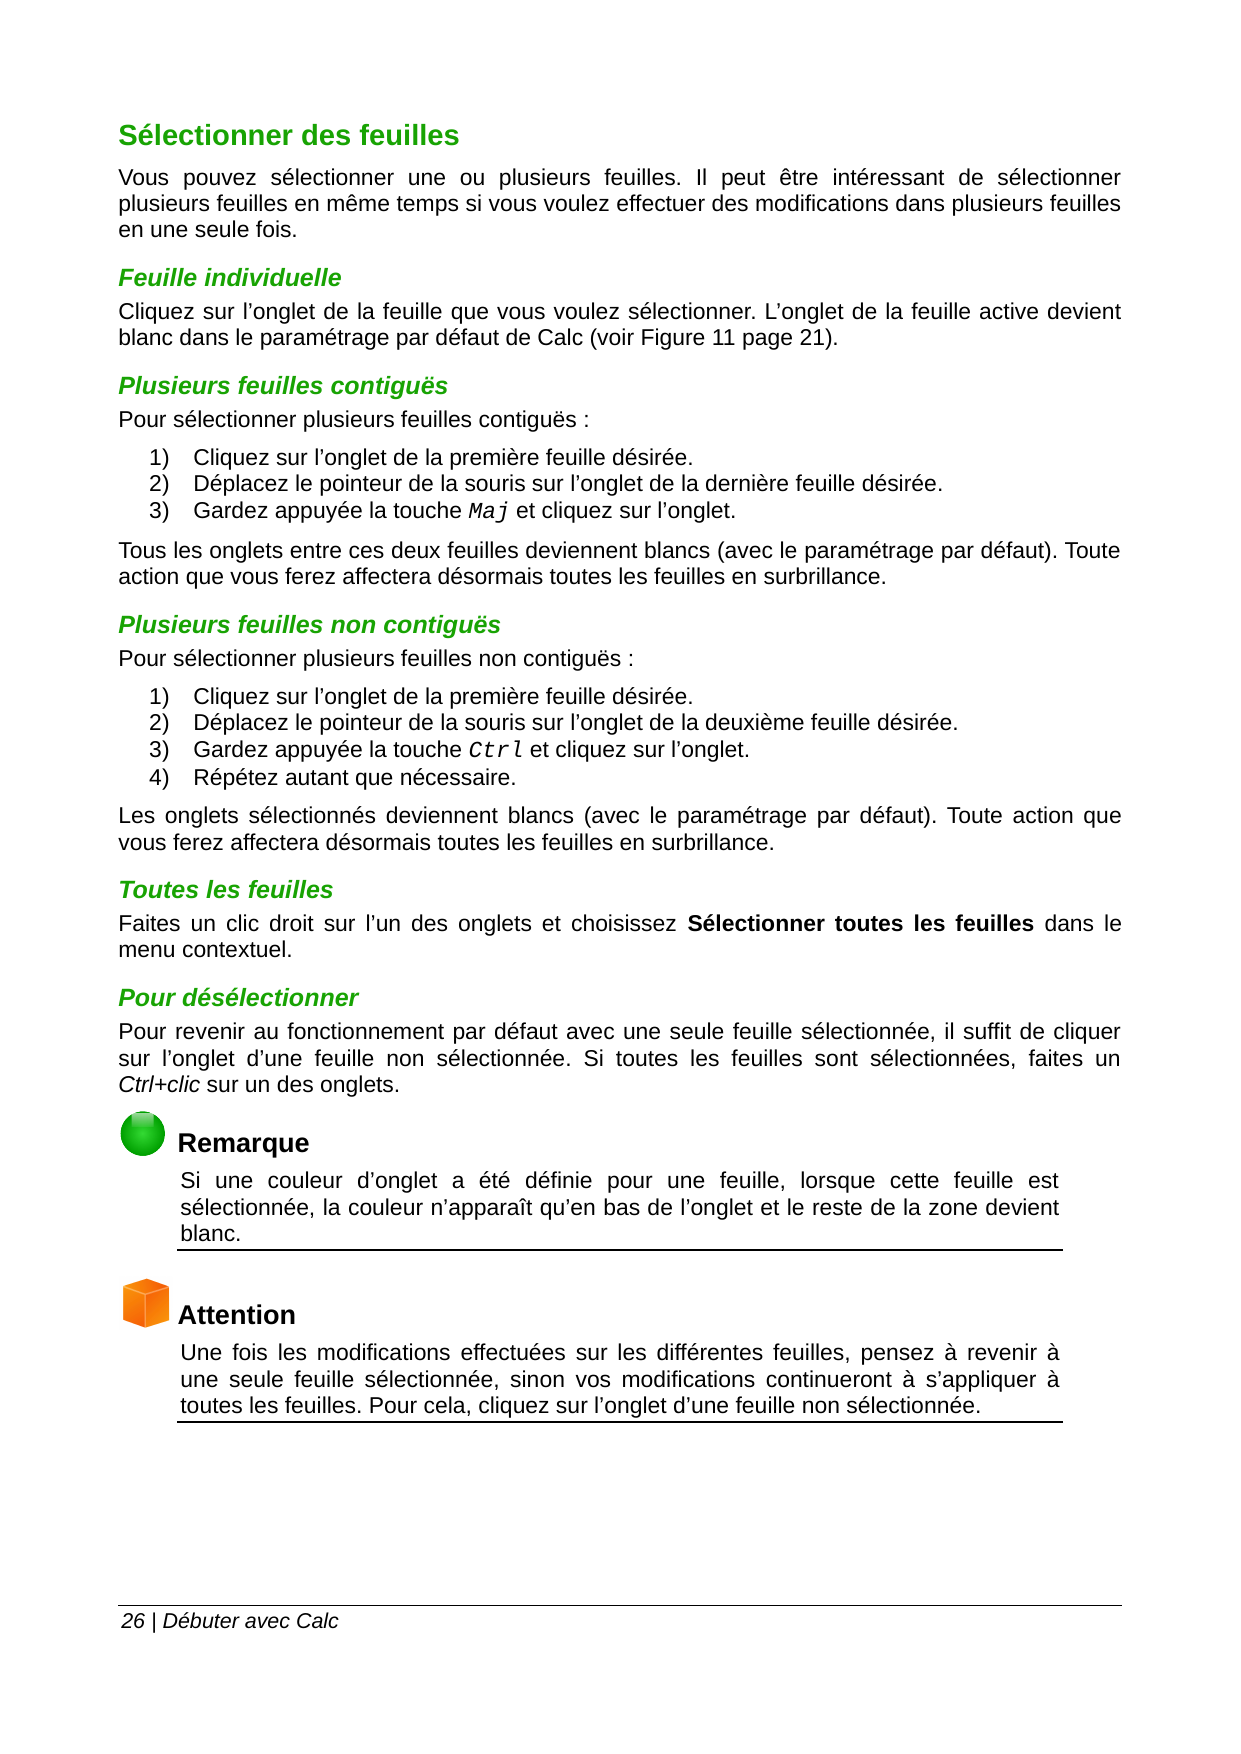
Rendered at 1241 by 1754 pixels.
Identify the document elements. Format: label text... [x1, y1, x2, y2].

picture [119, 1276, 173, 1330]
list Déplacez le pointeur de la souris sur l’onglet de la dernière feuille désirée. [169, 470, 1122, 497]
subtitle Remarque [118, 1109, 1122, 1158]
subtitle Pour désélectionner [118, 983, 1122, 1012]
list Gardez appuyée la touche Ctrl et cliquez sur l’onglet. [169, 736, 1122, 764]
subtitle Sélectionner des feuilles [118, 118, 1122, 152]
text Faites un clic droit sur l’un des onglets et choisissez Sélectionner toutes les feuilles dans le menu contextuel. [118, 910, 1122, 963]
list Cliquez sur l’onglet de la première feuille désirée. [169, 683, 1122, 709]
subtitle Attention [118, 1275, 1122, 1330]
text Vous pouvez sélectionner une ou plusieurs feuilles. Il peut être intéressant de sélectionner plusieurs feuilles en même temps si vous voulez effectuer des modifications dans plusieurs feuilles en une seule fois. [118, 163, 1122, 242]
text Tous les onglets entre ces deux feuilles deviennent blancs (avec le paramétrage par défaut). Toute action que vous ferez affectera désormais toutes les feuilles en surbrillance. [118, 537, 1122, 589]
text Pour sélectionner plusieurs feuilles non contiguës : [118, 645, 1122, 671]
text Pour revenir au fonctionnement par défaut avec une seule feuille sélectionnée, il suffit de cliquer sur l’onglet d’une feuille non sélectionnée. Si toutes les feuilles sont sélectionnées, faites un Ctrl+clic sur un des onglets. [118, 1018, 1122, 1097]
text Cliquez sur l’onglet de la feuille que vous voulez sélectionner. L’onglet de la feuille active devient blanc dans le paramétrage par défaut de Calc (voir Figure 11 page 21). [118, 298, 1122, 351]
list Répétez autant que nécessaire. [169, 764, 1122, 790]
list Cliquez sur l’onglet de la première feuille désirée. [169, 444, 1122, 470]
list Déplacez le pointeur de la souris sur l’onglet de la deuxième feuille désirée. [169, 709, 1122, 736]
subtitle Toutes les feuilles [118, 875, 1122, 904]
subtitle Feuille individuelle [118, 263, 1122, 292]
list Gardez appuyée la touche Maj et cliquez sur l’onglet. [169, 497, 1122, 525]
subtitle Plusieurs feuilles non contiguës [118, 610, 1122, 639]
text Pour sélectionner plusieurs feuilles contiguës : [118, 406, 1122, 432]
subtitle Plusieurs feuilles contiguës [118, 371, 1122, 400]
text Les onglets sélectionnés deviennent blancs (avec le paramétrage par défaut). Toute action que vous ferez affectera désormais toutes les feuilles en surbrillance. [118, 802, 1122, 855]
text Si une couleur d’onglet a été définie pour une feuille, lorsque cette feuille est sélectionnée, la couleur n’apparaît qu’en bas de l’onglet et le reste de la zone devient blanc. [177, 1164, 1063, 1249]
text Une fois les modifications effectuées sur les différentes feuilles, pensez à revenir à une seule feuille sélectionnée, sinon vos modifications continueront à s’appliquer à toutes les feuilles. Pour cela, cliquez sur l’onglet d’une feuille non sélectionnée. [177, 1336, 1063, 1421]
